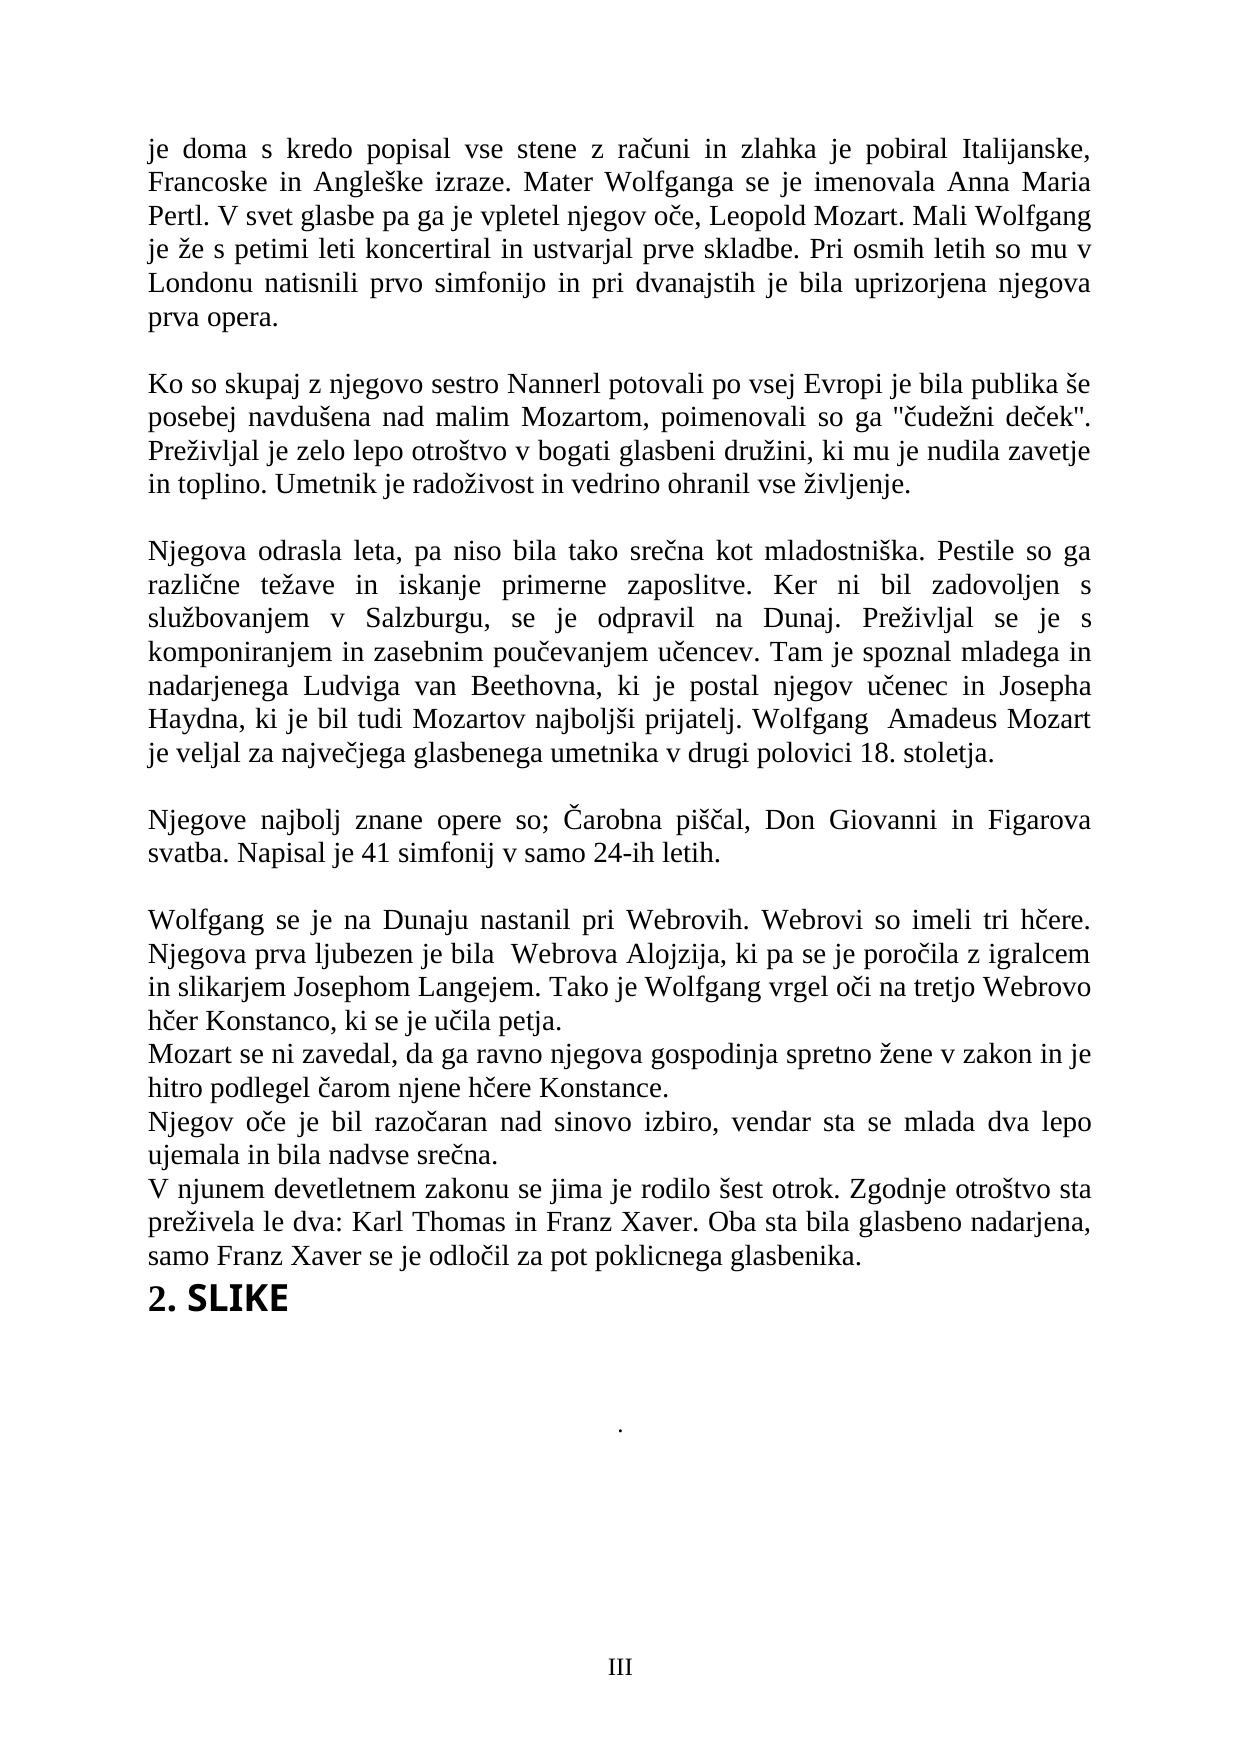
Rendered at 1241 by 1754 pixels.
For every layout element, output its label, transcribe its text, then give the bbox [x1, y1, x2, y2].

text 2. SLIKE [148, 1271, 1093, 1322]
text je doma s kredo popisal vse stene z računi in zlahka je pobiral Italijanske, Francoske in Angleške izraze. Mater Wolfganga se je imenovala Anna Maria Pertl. V svet glasbe pa ga je vpletel njegov oče, Leopold Mozart. Mali Wolfgang je že s petimi leti koncertiral in ustvarjal prve skladbe. Pri osmih letih so mu v Londonu natisnili prvo simfonijo in pri dvanajstih je bila uprizorjena njegova prva opera. [148, 131, 1093, 332]
text V njunem devetletnem zakonu se jima je rodilo šest otrok. Zgodnje otroštvo sta preživela le dva: Karl Thomas in Franz Xaver. Oba sta bila glasbeno nadarjena, samo Franz Xaver se je odločil za pot poklicnega glasbenika. [148, 1171, 1093, 1271]
text Njegova odrasla leta, pa niso bila tako srečna kot mladostniška. Pestile so ga različne težave in iskanje primerne zaposlitve. Ker ni bil zadovoljen s službovanjem v Salzburgu, se je odpravil na Dunaj. Preživljal se je s komponiranjem in zasebnim poučevanjem učencev. Tam je spoznal mladega in nadarjenega Ludviga van Beethovna, ki je postal njegov učenec in Josepha Haydna, ki je bil tudi Mozartov najboljši prijatelj. Wolfgang Amadeus Mozart je veljal za največjega glasbenega umetnika v drugi polovici 18. stoletja. [148, 533, 1093, 768]
text Ko so skupaj z njegovo sestro Nannerl potovali po vsej Evropi je bila publika še posebej navdušena nad malim Mozartom, poimenovali so ga ''čudežni deček''. Preživljal je zelo lepo otroštvo v bogati glasbeni družini, ki mu je nudila zavetje in toplino. Umetnik je radoživost in vedrino ohranil vse življenje. [148, 366, 1093, 500]
text Wolfgang se je na Dunaju nastanil pri Webrovih. Webrovi so imeli tri hčere. Njegova prva ljubezen je bila Webrova Alojzija, ki pa se je poročila z igralcem in slikarjem Josephom Langejem. Tako je Wolfgang vrgel oči na tretjo Webrovo hčer Konstanco, ki se je učila petja. [148, 902, 1093, 1037]
text Mozart se ni zavedal, da ga ravno njegova gospodinja spretno žene v zakon in je hitro podlegel čarom njene hčere Konstance. [148, 1037, 1093, 1104]
text Njegove najbolj znane opere so; Čarobna piščal, Don Giovanni in Figarova svatba. Napisal je 41 simfonij v samo 24-ih letih. [148, 802, 1093, 869]
text Njegov oče je bil razočaran nad sinovo izbiro, vendar sta se mlada dva lepo ujemala in bila nadvse srečna. [148, 1104, 1093, 1171]
text . [148, 1409, 1093, 1437]
